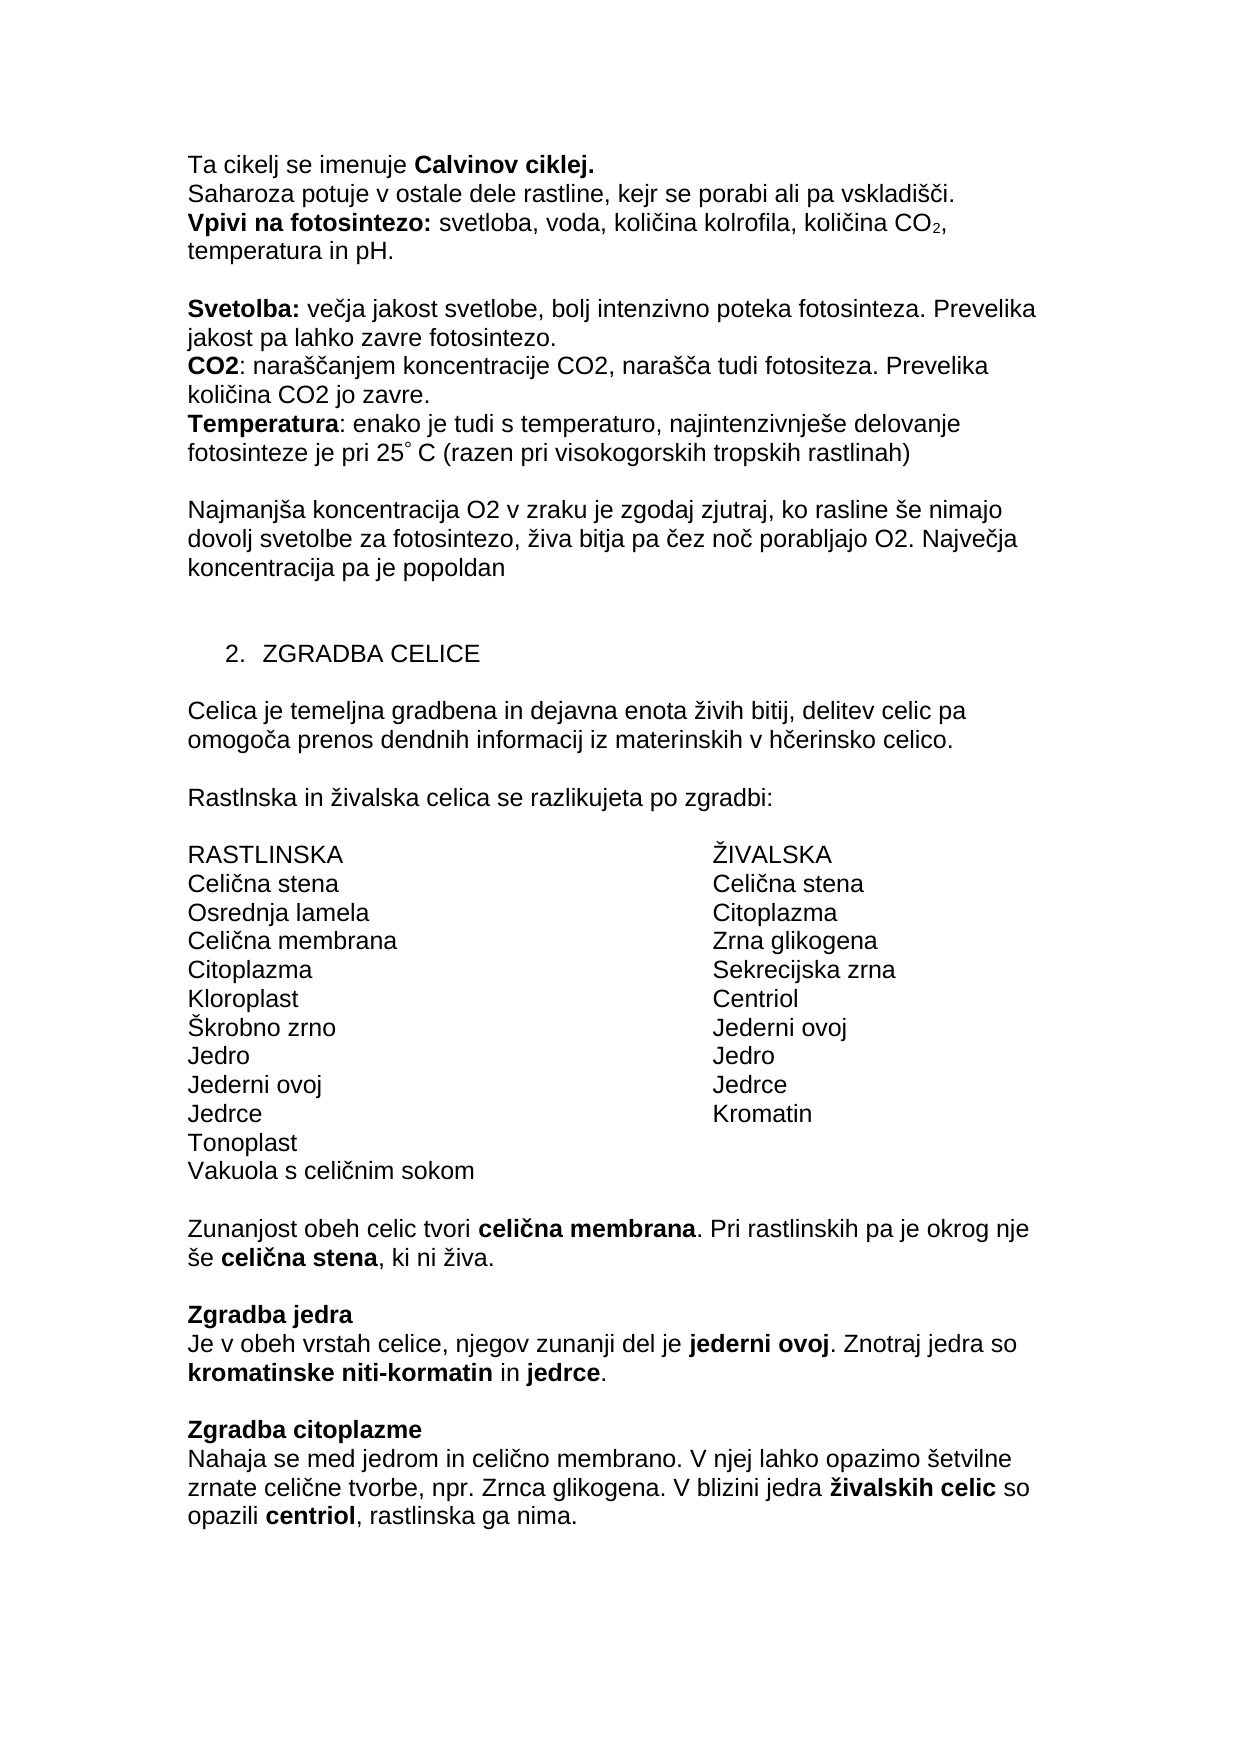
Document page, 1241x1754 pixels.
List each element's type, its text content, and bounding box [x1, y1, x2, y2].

text CO2: naraščanjem koncentracije CO2, narašča tudi fotositeza. Prevelika količina CO2 jo zavre. [187, 351, 1053, 409]
text Jedrce Kromatin [187, 1099, 1053, 1128]
text Nahaja se med jedrom in celično membrano. V njej lahko opazimo šetvilne zrnate celične tvorbe, npr. Zrnca glikogena. V blizini jedra živalskih celic so opazili centriol, rastlinska ga nima. [187, 1444, 1053, 1530]
text Vakuola s celičnim sokom [187, 1156, 1053, 1185]
text Citoplazma Sekrecijska zrna [187, 955, 1053, 984]
text Celica je temeljna gradbena in dejavna enota živih bitij, delitev celic pa omogoča prenos dendnih informacij iz materinskih v hčerinsko celico. [187, 696, 1053, 754]
text Temperatura: enako je tudi s temperaturo, najintenzivnješe delovanje fotosinteze je pri 25 C (razen pri visokogorskih tropskih rastlinah) [187, 409, 1053, 466]
text Osrednja lamela Citoplazma [187, 898, 1053, 926]
text Saharoza potuje v ostale dele rastline, kejr se porabi ali pa vskladišči. [187, 179, 1053, 207]
text Je v obeh vrstah celice, njegov zunanji del je jederni ovoj. Znotraj jedra so kromatinske niti-kormatin in jedrce. [187, 1329, 1053, 1386]
text Jedro Jedro [187, 1041, 1053, 1070]
text RASTLINSKA ŽIVALSKA [187, 840, 1053, 869]
text Škrobno zrno Jederni ovoj [187, 1013, 1053, 1041]
text Kloroplast Centriol [187, 984, 1053, 1013]
text Celična membrana Zrna glikogena [187, 926, 1053, 955]
text Zgradba citoplazme [187, 1415, 1053, 1444]
text Svetolba: večja jakost svetlobe, bolj intenzivno poteka fotosinteza. Prevelika jakost pa lahko zavre fotosintezo. [187, 294, 1053, 351]
text Vpivi na fotosintezo: svetloba, voda, količina kolrofila, količina CO2, temperatura in pH. [187, 207, 1053, 265]
text Rastlnska in živalska celica se razlikujeta po zgradbi: [187, 783, 1053, 811]
text Celična stena Celična stena [187, 869, 1053, 898]
text Ta cikelj se imenuje Calvinov ciklej. [187, 150, 1053, 179]
text Jederni ovoj Jedrce [187, 1070, 1053, 1099]
list ZGRADBA CELICE [225, 639, 1053, 668]
text Zunanjost obeh celic tvori celična membrana. Pri rastlinskih pa je okrog nje še celična stena, ki ni živa. [187, 1214, 1053, 1271]
text Najmanjša koncentracija O2 v zraku je zgodaj zjutraj, ko rasline še nimajo dovolj svetolbe za fotosintezo, živa bitja pa čez noč porabljajo O2. Največja koncentracija pa je popoldan [187, 495, 1053, 581]
text Tonoplast [187, 1128, 1053, 1156]
text Zgradba jedra [187, 1300, 1053, 1329]
